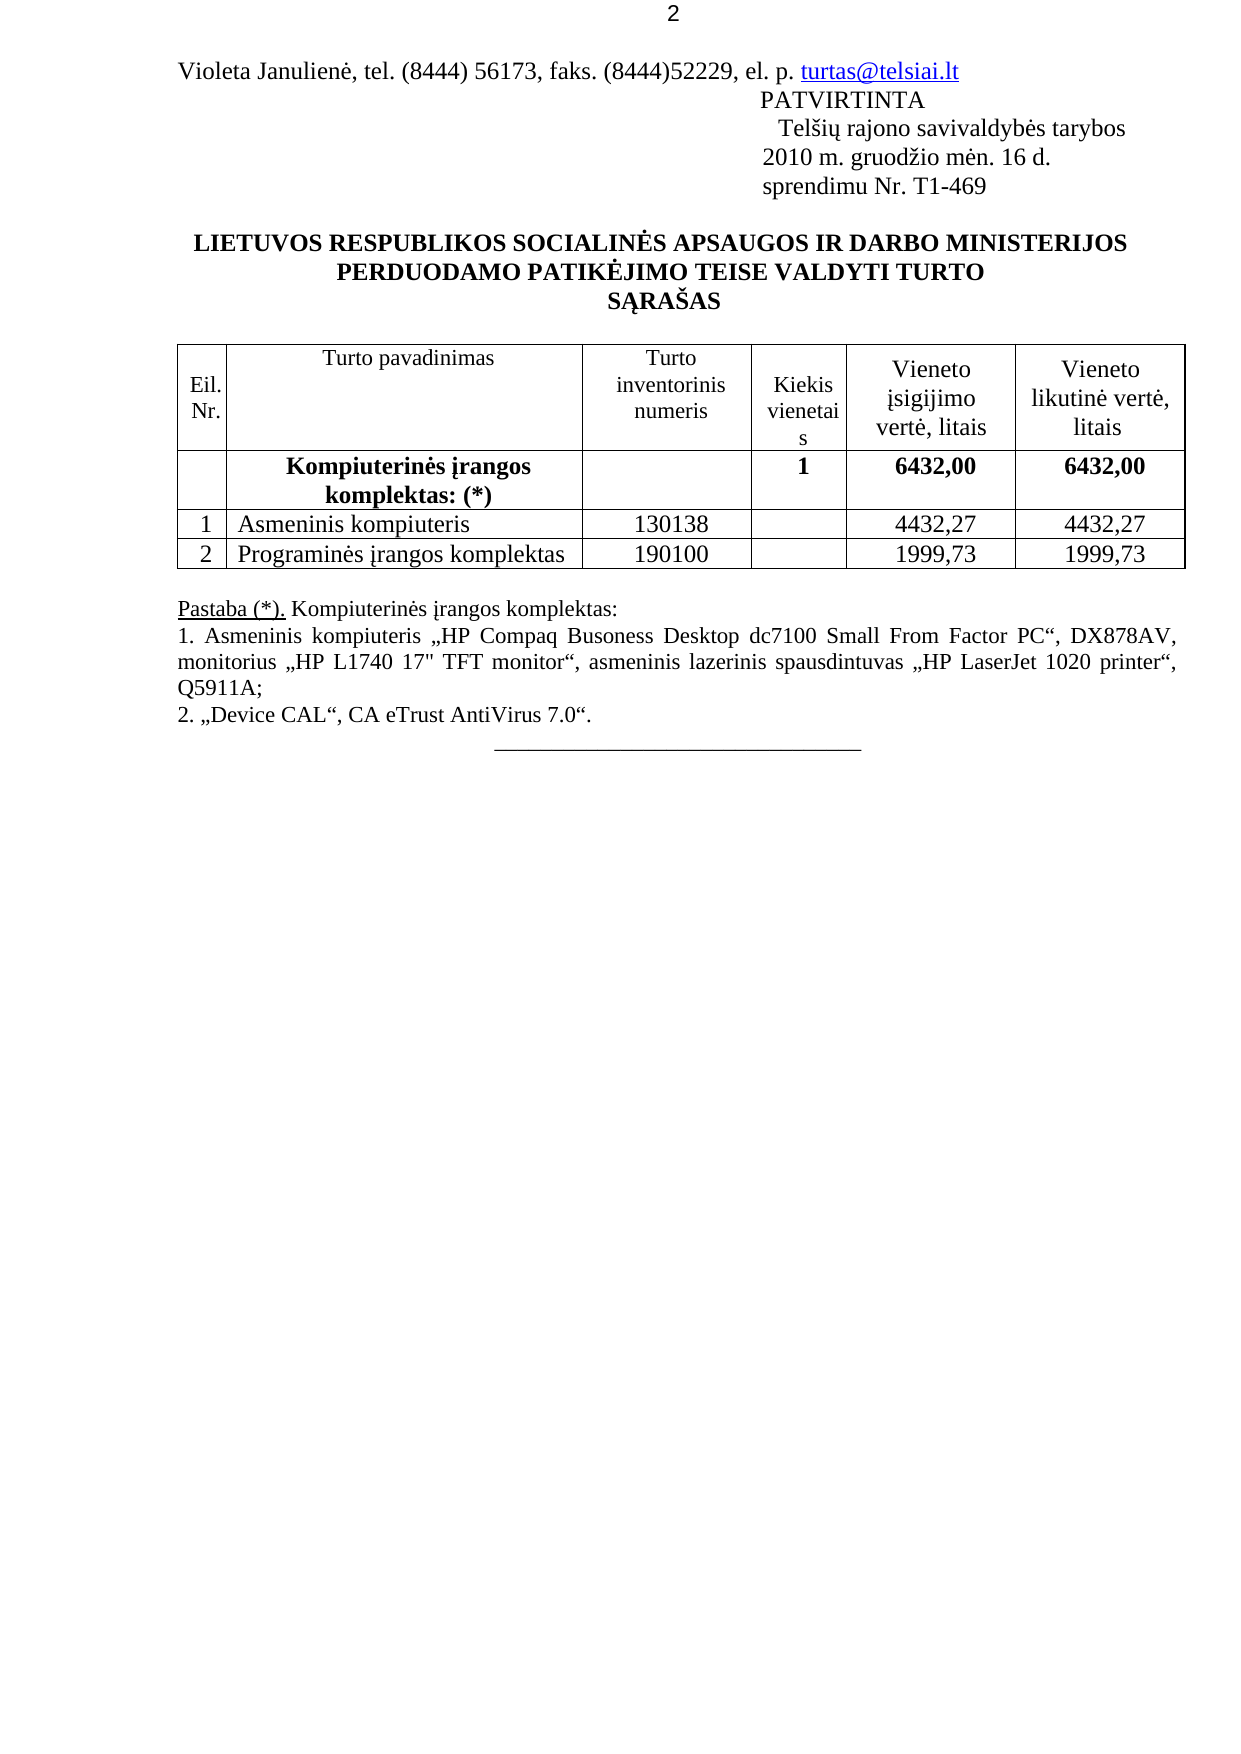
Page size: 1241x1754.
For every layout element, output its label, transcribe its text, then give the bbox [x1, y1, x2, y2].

table_header Vieneto įsigijimo vertė, litais [847, 345, 1015, 450]
table_cell 2 [178, 539, 226, 568]
text 2010 m. gruodžio mėn. 16 d. [177, 142, 1169, 171]
table_cell [752, 539, 846, 568]
text LIETUVOS RESPUBLIKOS SOCIALINĖS APSAUGOS IR DARBO MINISTERIJOS PERDUODAMO PATIKĖJIMO TEISE VALDYTI TURTO [177, 228, 1144, 286]
table_cell 1999,73 [1016, 539, 1184, 568]
text Telšių rajono savivaldybės tarybos [177, 113, 1169, 142]
table_header Turto pavadinimas [227, 345, 582, 450]
table_cell [752, 510, 846, 538]
table_header Kiekis vienetais [752, 345, 846, 450]
table_cell 1 [178, 510, 226, 538]
table_cell 6432,00 [847, 451, 1015, 508]
table_cell Asmeninis kompiuteris [227, 510, 582, 538]
table_cell 190100 [583, 539, 751, 568]
text Violeta Janulienė, tel. (8444) 56173, faks. (8444)52229, el. p. turtas@telsiai.lt [177, 56, 1169, 85]
table_cell [583, 451, 751, 508]
text Pastaba (*). Kompiuterinės įrangos komplektas: [177, 595, 1178, 622]
table_header Turto inventorinis numeris [583, 345, 751, 450]
table_cell 6432,00 [1016, 451, 1184, 508]
text 2. „Device CAL“, CA eTrust AntiVirus 7.0“. [177, 701, 1178, 727]
table_cell Programinės įrangos komplektas [227, 539, 582, 568]
table_header Vieneto likutinė vertė, litais [1016, 345, 1184, 450]
table_cell Kompiuterinės įrangos komplektas: (*) [227, 451, 582, 508]
text PATVIRTINTA [342, 85, 1169, 113]
table_cell 4432,27 [847, 510, 1015, 538]
table_cell 1999,73 [847, 539, 1015, 568]
text ________________________________ [177, 727, 1178, 753]
table_cell 1 [752, 451, 846, 508]
text sprendimu Nr. T1-469 [177, 171, 1169, 200]
table_cell 130138 [583, 510, 751, 538]
text SĄRAŠAS [177, 286, 1144, 315]
text 1. Asmeninis kompiuteris „HP Compaq Busoness Desktop dc7100 Small From Factor PC“, DX878AV, monitorius „HP L1740 17" TFT monitor“, asmeninis lazerinis spausdintuvas „HP LaserJet 1020 printer“, Q5911A; [177, 622, 1178, 701]
table_header Eil. Nr. [178, 345, 226, 450]
table_cell 4432,27 [1016, 510, 1184, 538]
table_cell [178, 451, 226, 508]
